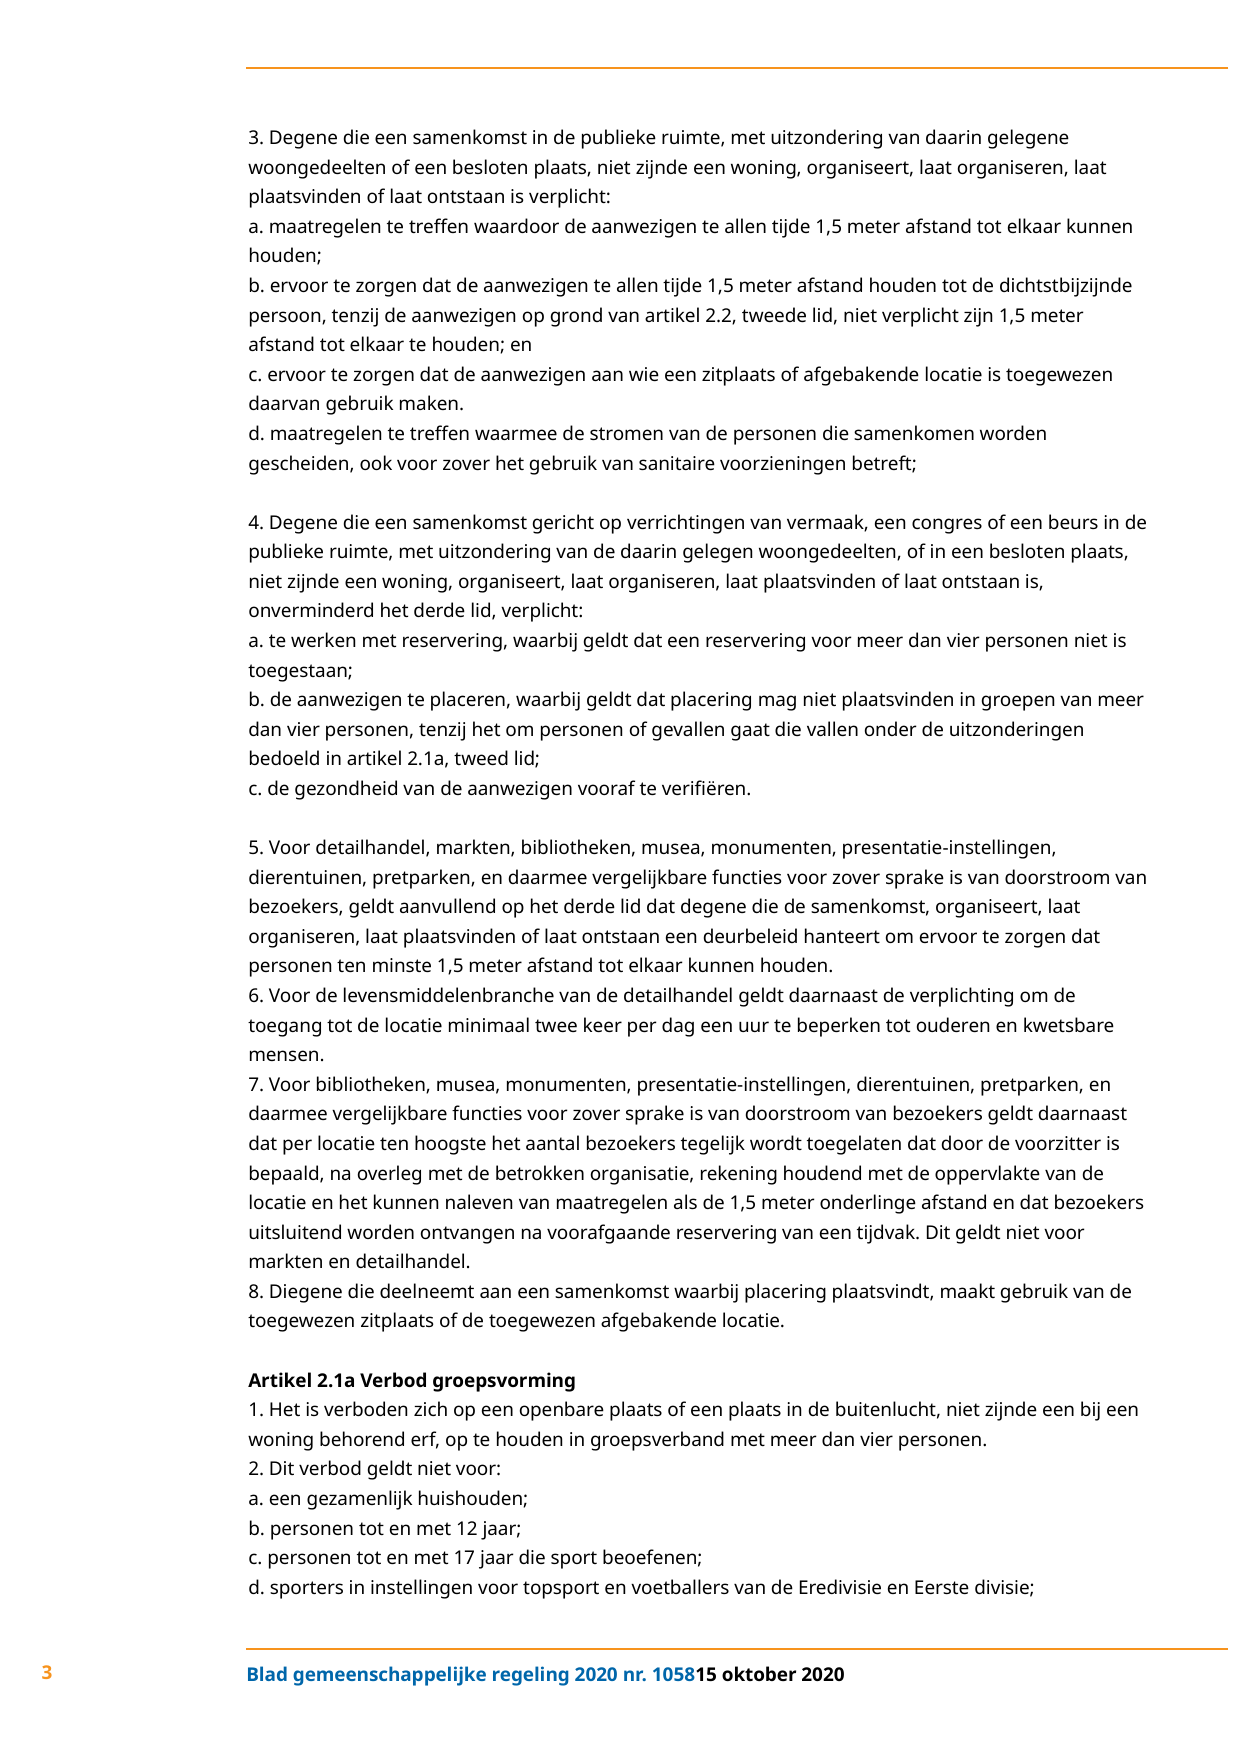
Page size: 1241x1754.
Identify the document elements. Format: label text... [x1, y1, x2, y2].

picture [41, 47, 231, 172]
text b. ervoor te zorgen dat de aanwezigen te allen tijde 1,5 meter afstand houden tot de dichtstbijzijnde persoon, tenzij de aanwezigen op grond van artikel 2.2, tweede lid, niet verplicht zijn 1,5 meter afstand tot elkaar te houden; en [248, 272, 1152, 357]
text 8. Diegene die deelneemt aan een samenkomst waarbij placering plaatsvindt, maakt gebruik van de toegewezen zitplaats of de toegewezen afgebakende locatie. [248, 1278, 1152, 1333]
text c. personen tot en met 17 jaar die sport beoefenen; [248, 1544, 1152, 1570]
text a. te werken met reservering, waarbij geldt dat een reservering voor meer dan vier personen niet is toegestaan; [248, 627, 1152, 683]
text a. een gezamenlijk huishouden; [248, 1485, 1152, 1511]
text a. maatregelen te treffen waardoor de aanwezigen te allen tijde 1,5 meter afstand tot elkaar kunnen houden; [248, 213, 1152, 268]
text b. de aanwezigen te placeren, waarbij geldt dat placering mag niet plaatsvinden in groepen van meer dan vier personen, tenzij het om personen of gevallen gaat die vallen onder de uitzonderingen bedoeld in artikel 2.1a, tweed lid; [248, 686, 1152, 771]
text 5. Voor detailhandel, markten, bibliotheken, musea, monumenten, presentatie-instellingen, dierentuinen, pretparken, en daarmee vergelijkbare functies voor zover sprake is van doorstroom van bezoekers, geldt aanvullend op het derde lid dat degene die de samenkomst, organiseert, laat organiseren, laat plaatsvinden of laat ontstaan een deurbeleid hanteert om ervoor te zorgen dat personen ten minste 1,5 meter afstand tot elkaar kunnen houden. [248, 834, 1152, 978]
text 4. Degene die een samenkomst gericht op verrichtingen van vermaak, een congres of een beurs in de publieke ruimte, met uitzondering van de daarin gelegen woongedeelten, of in een besloten plaats, niet zijnde een woning, organiseert, laat organiseren, laat plaatsvinden of laat ontstaan is, onverminderd het derde lid, verplicht: [248, 509, 1152, 623]
text c. ervoor te zorgen dat de aanwezigen aan wie een zitplaats of afgebakende locatie is toegewezen daarvan gebruik maken. [248, 361, 1152, 416]
text b. personen tot en met 12 jaar; [248, 1515, 1152, 1541]
text Artikel 2.1a Verbod groepsvorming [248, 1367, 1152, 1393]
text c. de gezondheid van de aanwezigen vooraf te verifiëren. [248, 775, 1152, 801]
text 2. Dit verbod geldt niet voor: [248, 1456, 1152, 1481]
text 7. Voor bibliotheken, musea, monumenten, presentatie-instellingen, dierentuinen, pretparken, en daarmee vergelijkbare functies voor zover sprake is van doorstroom van bezoekers geldt daarnaast dat per locatie ten hoogste het aantal bezoekers tegelijk wordt toegelaten dat door de voorzitter is bepaald, na overleg met de betrokken organisatie, rekening houdend met de oppervlakte van de locatie en het kunnen naleven van maatregelen als de 1,5 meter onderlinge afstand en dat bezoekers uitsluitend worden ontvangen na voorafgaande reservering van een tijdvak. Dit geldt niet voor markten en detailhandel. [248, 1071, 1152, 1274]
text d. maatregelen te treffen waarmee de stromen van de personen die samenkomen worden gescheiden, ook voor zover het gebruik van sanitaire voorzieningen betreft; [248, 420, 1152, 476]
text 1. Het is verboden zich op een openbare plaats of een plaats in de buitenlucht, niet zijnde een bij een woning behorend erf, op te houden in groepsverband met meer dan vier personen. [248, 1396, 1152, 1452]
text 6. Voor de levensmiddelenbranche van de detailhandel geldt daarnaast de verplichting om de toegang tot de locatie minimaal twee keer per dag een uur te beperken tot ouderen en kwetsbare mensen. [248, 982, 1152, 1067]
text 3. Degene die een samenkomst in de publieke ruimte, met uitzondering van daarin gelegene woongedeelten of een besloten plaats, niet zijnde een woning, organiseert, laat organiseren, laat plaatsvinden of laat ontstaan is verplicht: [248, 124, 1152, 209]
text d. sporters in instellingen voor topsport en voetballers van de Eredivisie en Eerste divisie; [248, 1574, 1152, 1600]
